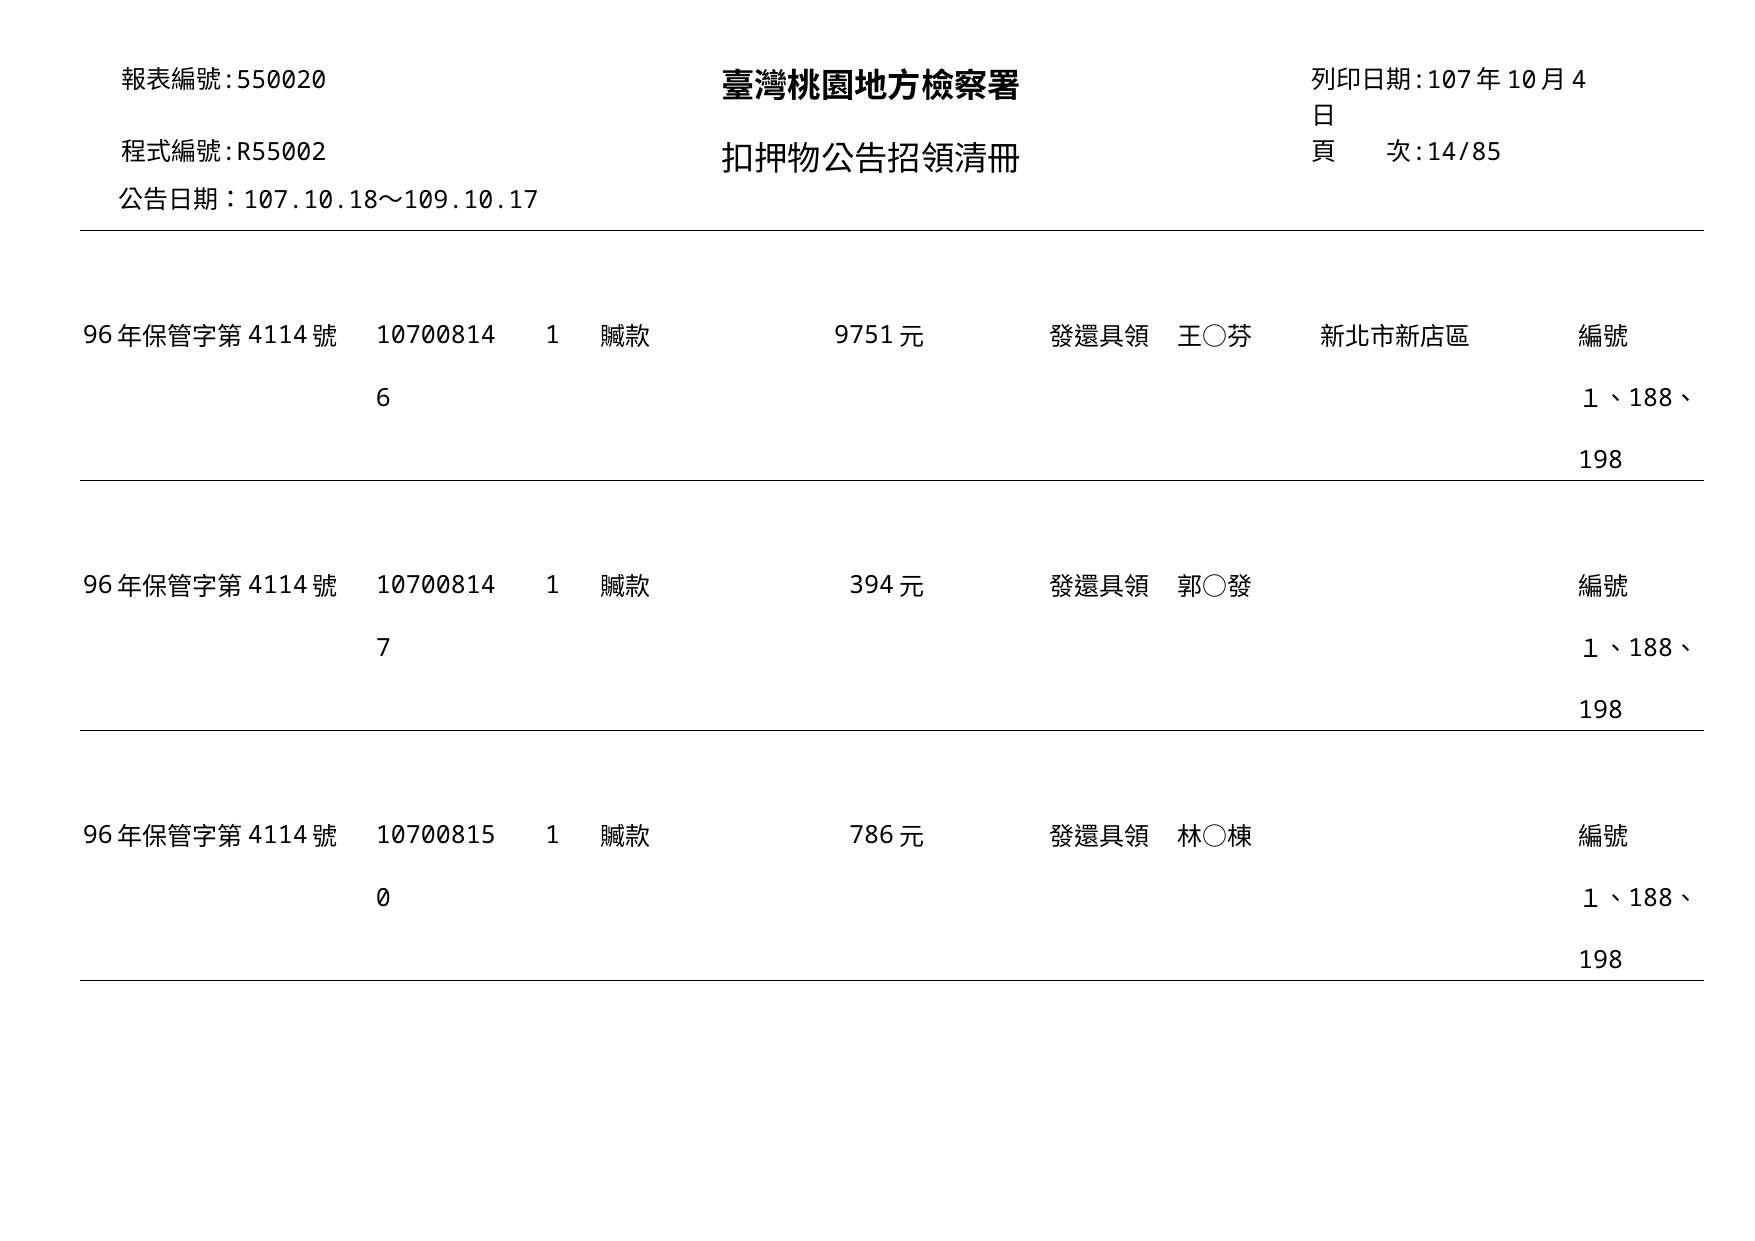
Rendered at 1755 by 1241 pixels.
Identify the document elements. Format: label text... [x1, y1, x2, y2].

table_cell 發還具領 [1046, 481, 1175, 730]
table_cell 9751元 [808, 231, 927, 480]
table_cell 96年保管字第4114號 [80, 481, 373, 730]
table_cell 發還具領 [1046, 731, 1175, 980]
table_cell 786元 [808, 731, 927, 980]
table_cell 贓款 [597, 481, 807, 730]
table_cell 郭○發 [1175, 481, 1317, 730]
table_cell [927, 481, 1046, 730]
table_cell 1 [507, 481, 597, 730]
table_cell 96年保管字第4114號 [80, 231, 373, 480]
table_cell 107008146 [373, 231, 507, 480]
table_cell [1317, 731, 1575, 980]
table_cell 107008150 [373, 731, 507, 980]
table_cell 編號１、188、198 [1575, 231, 1704, 480]
table_cell 編號１、188、198 [1575, 731, 1704, 980]
table_cell 1 [507, 231, 597, 480]
table_cell 贓款 [597, 731, 807, 980]
table_cell 96年保管字第4114號 [80, 731, 373, 980]
table_cell 394元 [808, 481, 927, 730]
table_cell [1317, 481, 1575, 730]
table_cell 贓款 [597, 231, 807, 480]
table_cell 編號１、188、198 [1575, 481, 1704, 730]
table_cell 1 [507, 731, 597, 980]
table_cell 發還具領 [1046, 231, 1175, 480]
table_cell 107008147 [373, 481, 507, 730]
table_cell [927, 731, 1046, 980]
table_cell 王○芬 [1175, 231, 1317, 480]
table_cell [927, 231, 1046, 480]
table_cell 新北市新店區 [1317, 231, 1575, 480]
table_cell 林○棟 [1175, 731, 1317, 980]
